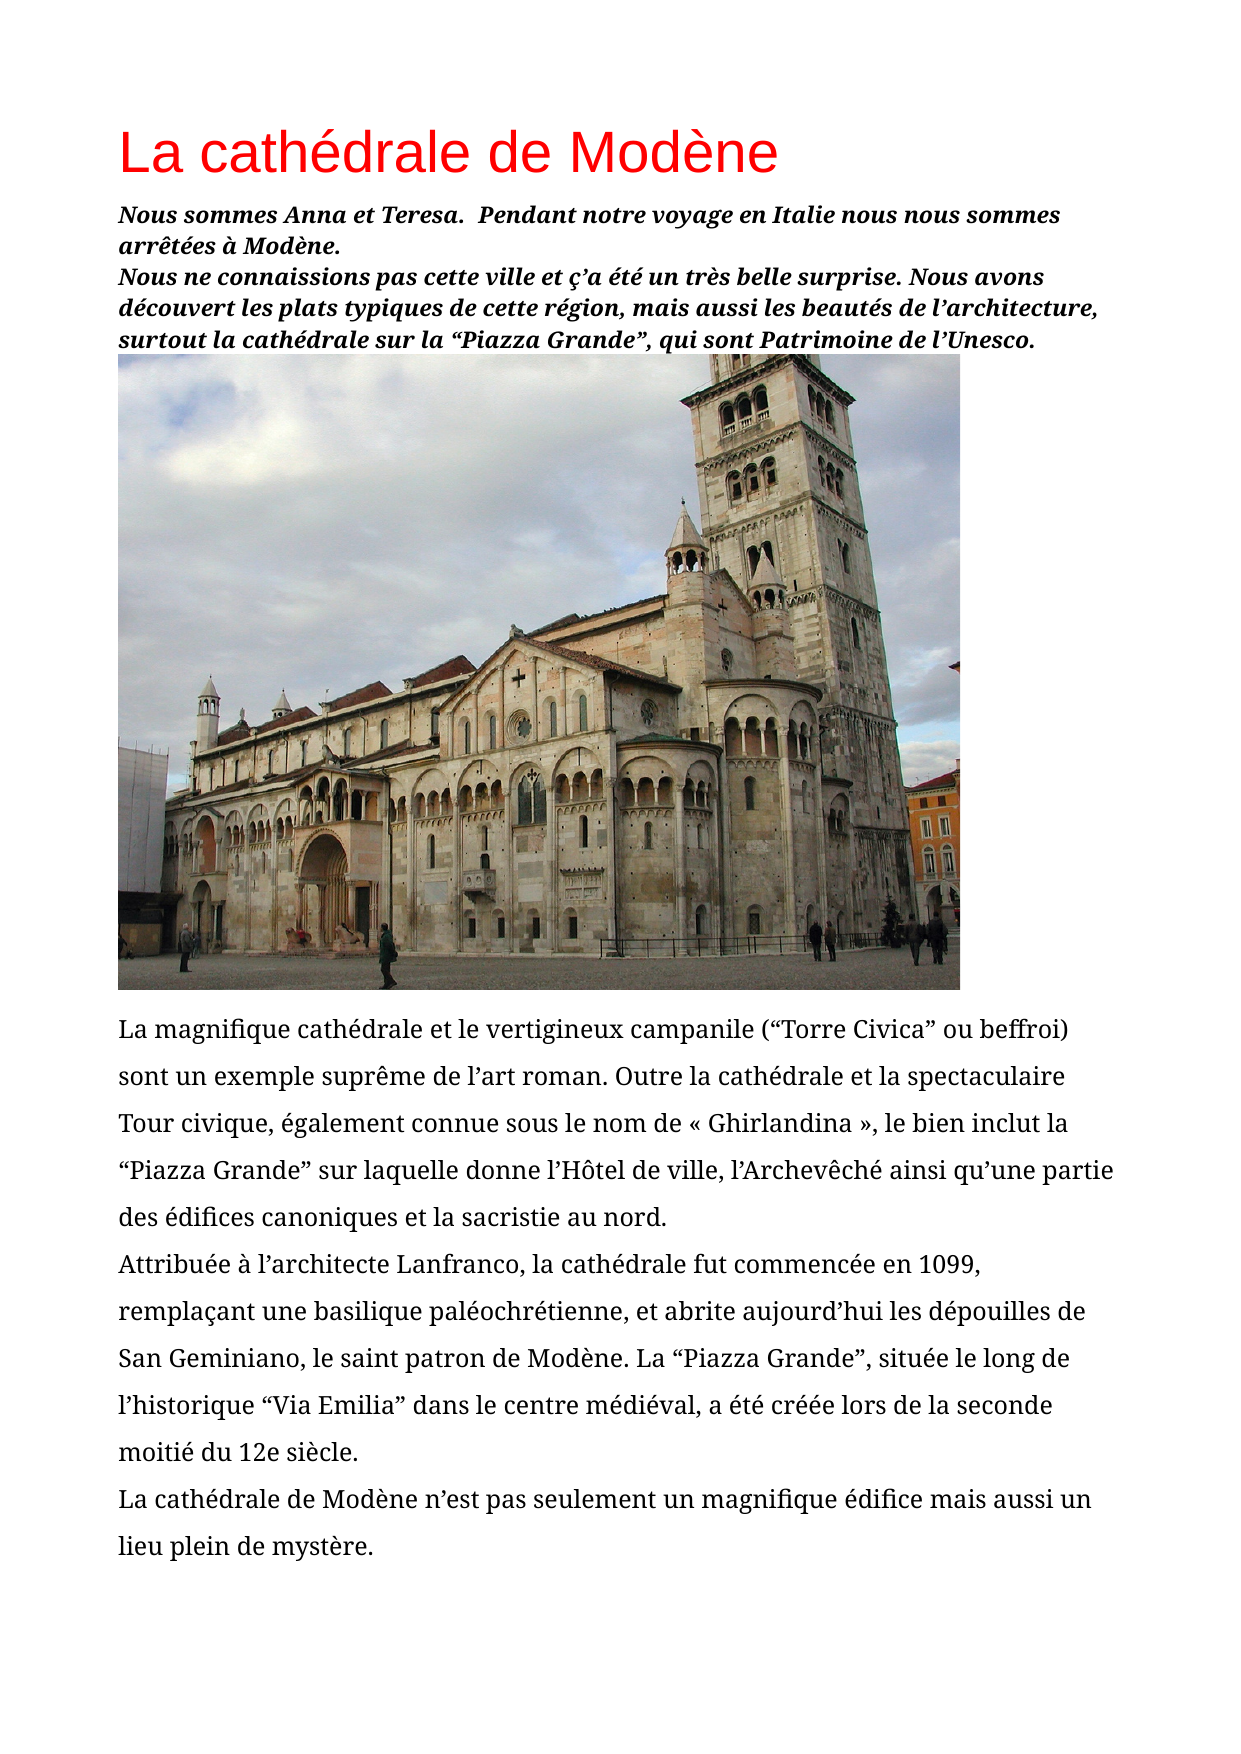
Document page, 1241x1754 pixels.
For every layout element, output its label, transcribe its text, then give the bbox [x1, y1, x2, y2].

picture [118, 354, 961, 990]
text Attribuée à l’architecte Lanfranco, la cathédrale fut commencée en 1099, remplaçant une basilique paléochrétienne, et abrite aujourd’hui les dépouilles de San Geminiano, le saint patron de Modène. La “Piazza Grande”, située le long de l’historique “Via Emilia” dans le centre médiéval, a été créée lors de la seconde moitié du 12e siècle. [118, 1246, 1122, 1468]
text Nous ne connaissions pas cette ville et ç’a été un très belle surprise. Nous avons découvert les plats typiques de cette région, mais aussi les beautés de l’architecture, surtout la cathédrale sur la “Piazza Grande”, qui sont Patrimoine de l’Unesco. [118, 261, 1122, 355]
text La cathédrale de Modène n’est pas seulement un magnifique édifice mais aussi un lieu plein de mystère. [118, 1481, 1122, 1562]
text Nous sommes Anna et Teresa. Pendant notre voyage en Italie nous nous sommes arrêtées à Modène. [118, 198, 1122, 261]
text La cathédrale de Modène [118, 118, 1122, 185]
text La magnifique cathédrale et le vertigineux campanile (“Torre Civica” ou beffroi) sont un exemple suprême de l’art roman. Outre la cathédrale et la spectaculaire Tour civique, également connue sous le nom de « Ghirlandina », le bien inclut la “Piazza Grande” sur laquelle donne l’Hôtel de ville, l’Archevêché ainsi qu’une partie des édifices canoniques et la sacristie au nord. [118, 1011, 1122, 1233]
